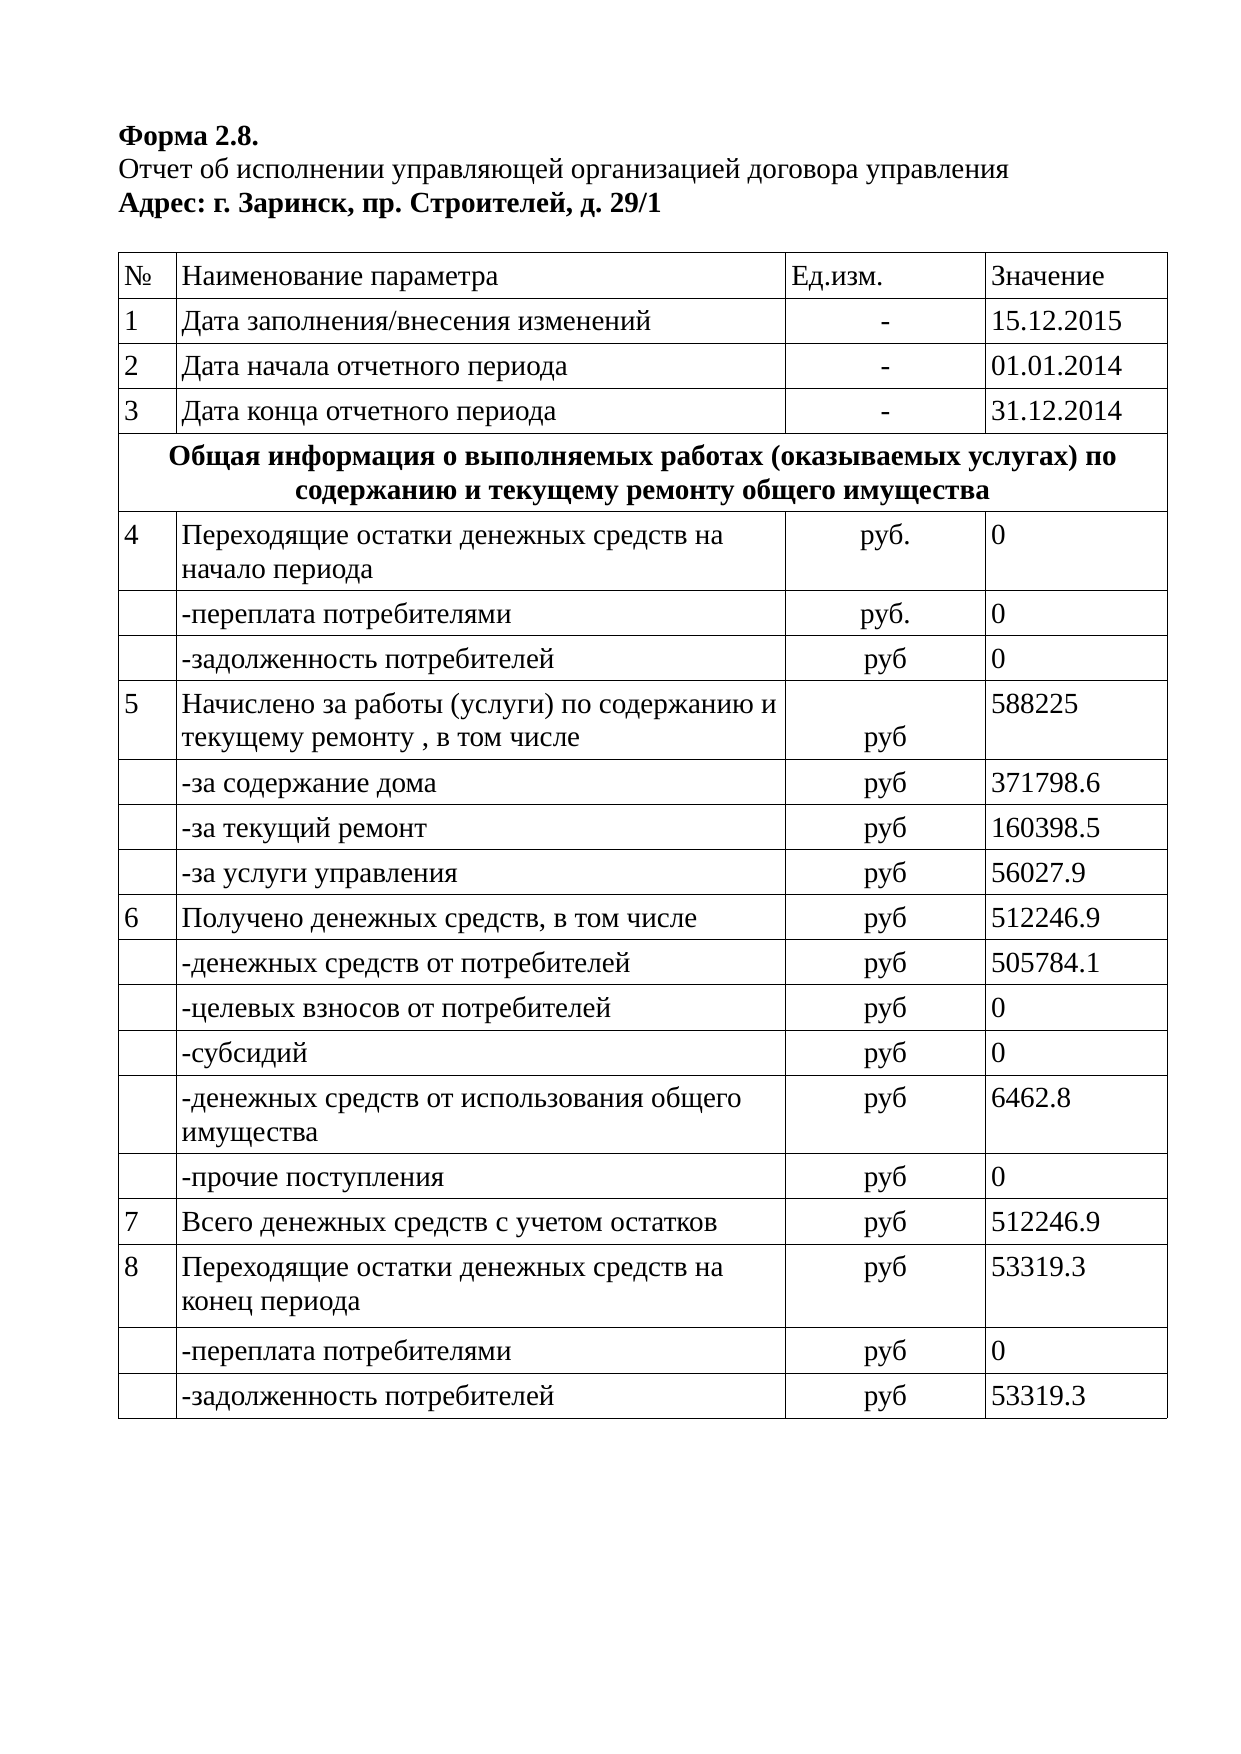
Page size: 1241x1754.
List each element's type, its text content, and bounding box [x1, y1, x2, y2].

table_cell руб [786, 636, 985, 680]
table_cell 2 [119, 344, 176, 388]
table_cell 31.12.2014 [986, 389, 1167, 433]
table_cell 6462,8 [986, 1076, 1167, 1153]
table_cell руб. [786, 591, 985, 635]
table_cell руб [786, 681, 985, 759]
table_cell -за текущий ремонт [177, 805, 785, 849]
table_cell [119, 1154, 176, 1198]
table_cell - [786, 389, 985, 433]
table_cell руб [786, 1076, 985, 1153]
table_cell [119, 805, 176, 849]
text Адрес: г. Заринск, пр. Строителей, д. 29/1 [118, 185, 1122, 219]
text Отчет об исполнении управляющей организацией договора управления [118, 152, 1122, 185]
table_cell -задолженность потребителей [177, 636, 785, 680]
table_cell 4 [119, 512, 176, 590]
table_cell 8 [119, 1245, 176, 1327]
table_cell руб [786, 895, 985, 939]
table_cell 0 [986, 1328, 1167, 1372]
table_cell 588225 [986, 681, 1167, 759]
table_cell руб [786, 760, 985, 804]
table_cell Получено денежных средств, в том числе [177, 895, 785, 939]
table_cell руб [786, 1199, 985, 1243]
table_cell 0 [986, 591, 1167, 635]
table_cell 371798,6 [986, 760, 1167, 804]
table_cell 6 [119, 895, 176, 939]
table_cell 512246,9 [986, 895, 1167, 939]
table_header Наименование параметра [177, 253, 785, 297]
table_cell 01.01.2014 [986, 344, 1167, 388]
table_cell [119, 636, 176, 680]
table_cell 56027,9 [986, 850, 1167, 894]
table_cell 3 [119, 389, 176, 433]
table_cell руб [786, 1245, 985, 1327]
table_cell 0 [986, 636, 1167, 680]
table_cell 505784,1 [986, 940, 1167, 984]
table_cell 53319,3 [986, 1245, 1167, 1327]
table_cell руб. [786, 512, 985, 590]
table_cell 0 [986, 512, 1167, 590]
table_cell -за услуги управления [177, 850, 785, 894]
table_header Ед.изм. [786, 253, 985, 297]
table_header Значение [986, 253, 1167, 297]
table_cell -субсидий [177, 1031, 785, 1074]
table_cell [119, 591, 176, 635]
table_cell руб [786, 1031, 985, 1074]
table_cell руб [786, 940, 985, 984]
table_cell руб [786, 985, 985, 1029]
table_header № [119, 253, 176, 297]
table_cell 15.12.2015 [986, 299, 1167, 342]
table_cell Общая информация о выполняемых работах (оказываемых услугах) по содержанию и текущему ремонту общего имущества [119, 434, 1167, 511]
table_cell 0 [986, 1154, 1167, 1198]
table_cell [119, 1374, 176, 1417]
table_cell руб [786, 1328, 985, 1372]
table_cell Переходящие остатки денежных средств на начало периода [177, 512, 785, 590]
table_cell руб [786, 850, 985, 894]
table_cell руб [786, 1374, 985, 1417]
table_cell -прочие поступления [177, 1154, 785, 1198]
text Форма 2.8. [118, 118, 1122, 152]
table_cell Начислено за работы (услуги) по содержанию и текущему ремонту , в том числе [177, 681, 785, 759]
table_cell Дата конца отчетного периода [177, 389, 785, 433]
table_cell 160398,5 [986, 805, 1167, 849]
table_cell руб [786, 805, 985, 849]
table_cell -целевых взносов от потребителей [177, 985, 785, 1029]
table_cell Переходящие остатки денежных средств на конец периода [177, 1245, 785, 1327]
table_cell 7 [119, 1199, 176, 1243]
table_cell - [786, 344, 985, 388]
table_cell [119, 850, 176, 894]
table_cell -переплата потребителями [177, 591, 785, 635]
table_cell 5 [119, 681, 176, 759]
table_cell -задолженность потребителей [177, 1374, 785, 1417]
table_cell 0 [986, 1031, 1167, 1074]
table_cell [119, 940, 176, 984]
table_cell Всего денежных средств с учетом остатков [177, 1199, 785, 1243]
table_cell Дата заполнения/внесения изменений [177, 299, 785, 342]
table_cell руб [786, 1154, 985, 1198]
table_cell 1 [119, 299, 176, 342]
table_cell [119, 1076, 176, 1153]
table_cell [119, 1328, 176, 1372]
table_cell [119, 1031, 176, 1074]
table_cell -за содержание дома [177, 760, 785, 804]
table_cell -денежных средств от потребителей [177, 940, 785, 984]
table_cell -переплата потребителями [177, 1328, 785, 1372]
table_cell Дата начала отчетного периода [177, 344, 785, 388]
table_cell - [786, 299, 985, 342]
table_cell 512246,9 [986, 1199, 1167, 1243]
table_cell -денежных средств от использования общего имущества [177, 1076, 785, 1153]
table_cell [119, 985, 176, 1029]
table_cell [119, 760, 176, 804]
table_cell 0 [986, 985, 1167, 1029]
table_cell 53319,3 [986, 1374, 1167, 1417]
